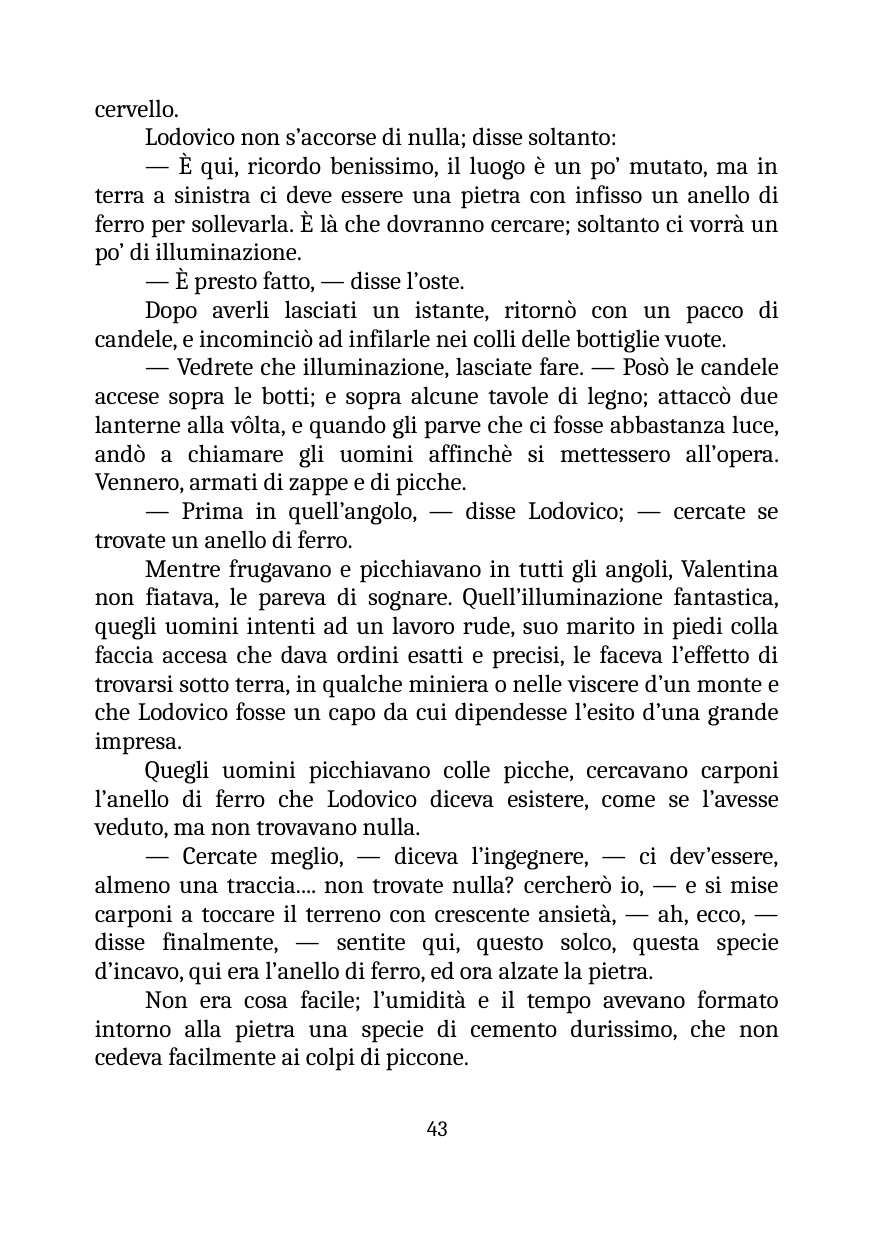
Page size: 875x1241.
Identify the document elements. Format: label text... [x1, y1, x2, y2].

text — Prima in quell’angolo, — disse Lodovico; — cercate se trovate un anello di ferro. [94, 497, 779, 554]
text Non era cosa facile; l’umidità e il tempo avevano formato intorno alla pietra una specie di cemento durissimo, che non cedeva facilmente ai colpi di piccone. [94, 986, 779, 1072]
text cervello. [94, 94, 779, 123]
text Lodovico non s’accorse di nulla; disse soltanto: [94, 123, 779, 152]
text — Vedrete che illuminazione, lasciate fare. — Posò le candele accese sopra le botti; e sopra alcune tavole di legno; attaccò due lanterne alla vôlta, e quando gli parve che ci fosse abbastanza luce, andò a chiamare gli uomini affinchè si mettessero all’opera. Vennero, armati di zappe e di picche. [94, 353, 779, 497]
text — È presto fatto, — disse l’oste. [94, 267, 779, 296]
text Mentre frugavano e picchiavano in tutti gli angoli, Valentina non fiatava, le pareva di sognare. Quell’illuminazione fantastica, quegli uomini intenti ad un lavoro rude, suo marito in piedi colla faccia accesa che dava ordini esatti e precisi, le faceva l’effetto di trovarsi sotto terra, in qualche miniera o nelle viscere d’un monte e che Lodovico fosse un capo da cui dipendesse l’esito d’una grande impresa. [94, 554, 779, 756]
text — Cercate meglio, — diceva l’ingegnere, — ci dev’essere, almeno una traccia.... non trovate nulla? cercherò io, — e si mise carponi a toccare il terreno con crescente ansietà, — ah, ecco, — disse finalmente, — sentite qui, questo solco, questa specie d’incavo, qui era l’anello di ferro, ed ora alzate la pietra. [94, 842, 779, 986]
text Quegli uomini picchiavano colle picche, cercavano carponi l’anello di ferro che Lodovico diceva esistere, come se l’avesse veduto, ma non trovavano nulla. [94, 756, 779, 842]
text — È qui, ricordo benissimo, il luogo è un po’ mutato, ma in terra a sinistra ci deve essere una pietra con infisso un anello di ferro per sollevarla. È là che dovranno cercare; soltanto ci vorrà un po’ di illuminazione. [94, 152, 779, 267]
text Dopo averli lasciati un istante, ritornò con un pacco di candele, e incominciò ad infilarle nei colli delle bottiglie vuote. [94, 296, 779, 353]
